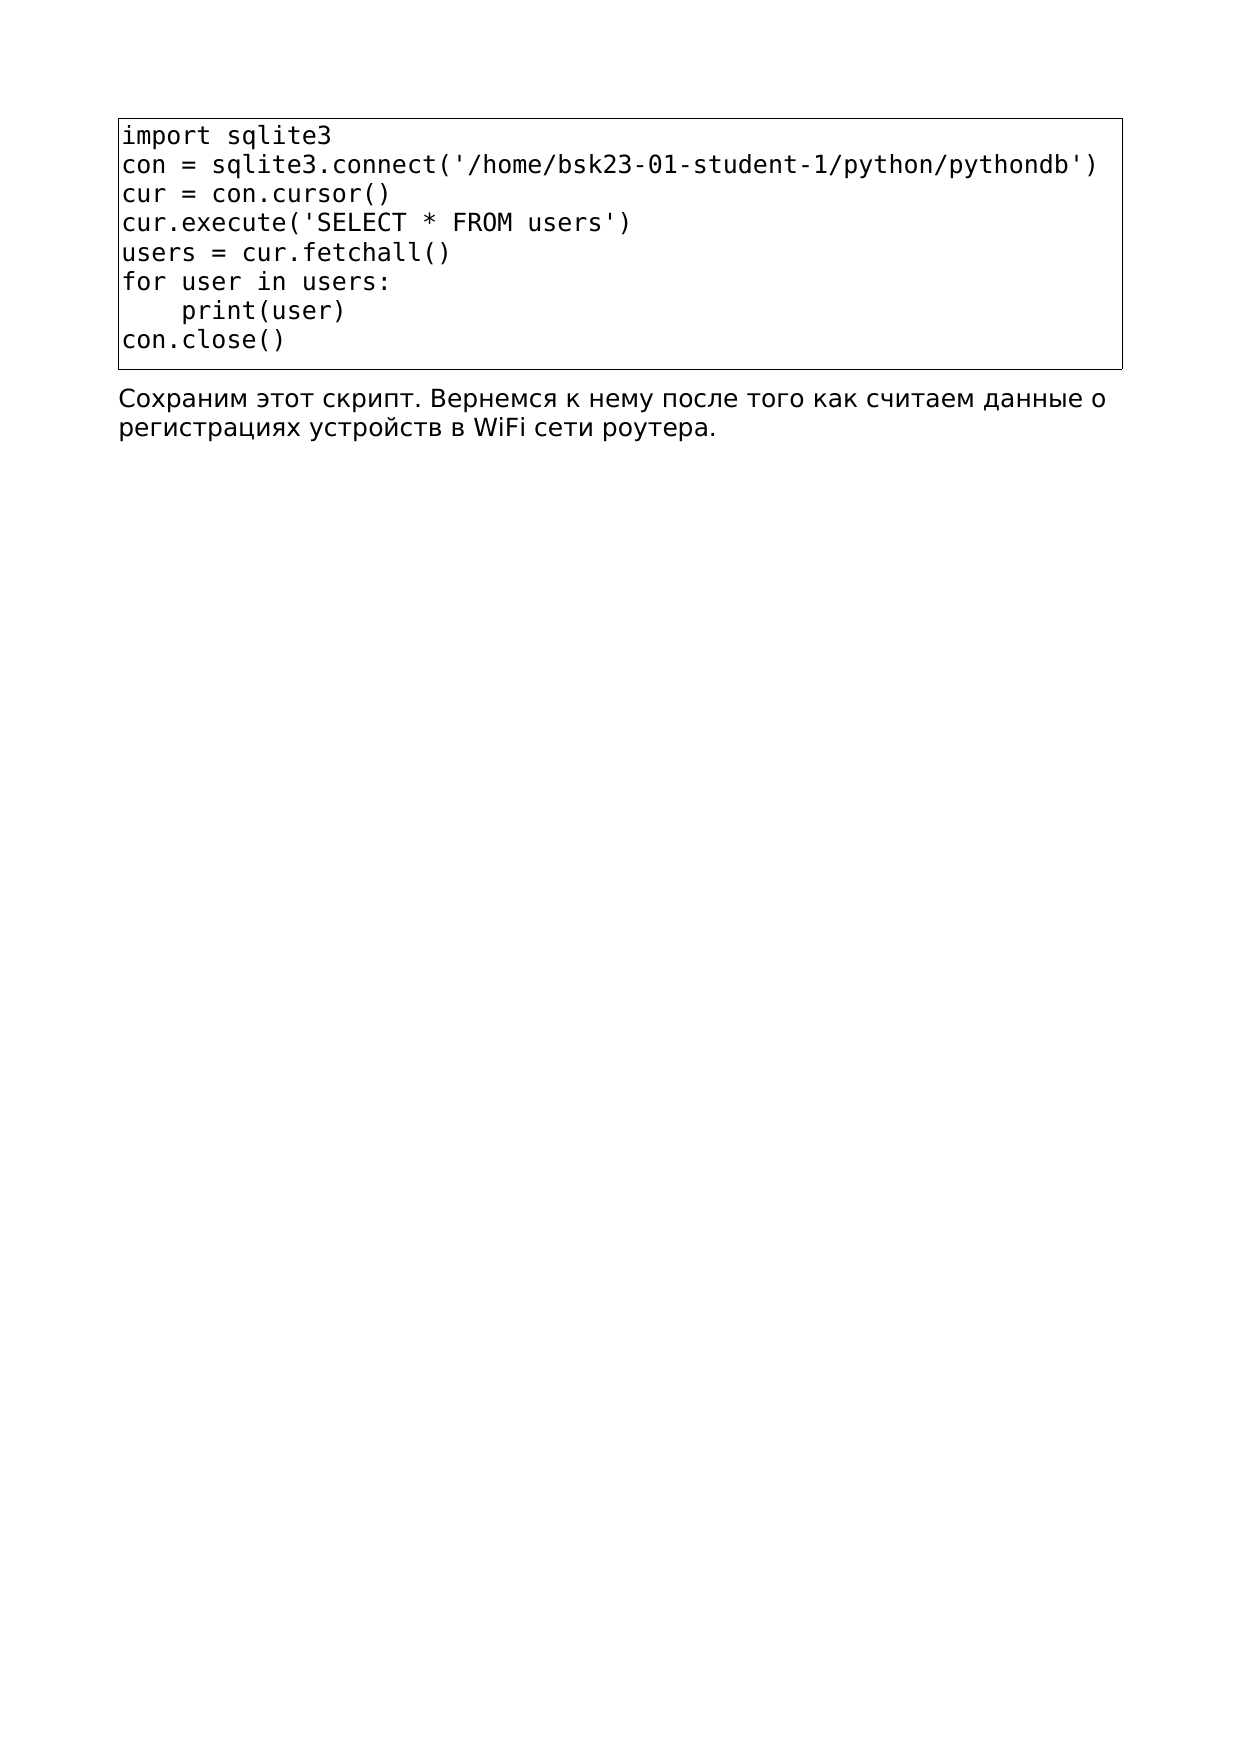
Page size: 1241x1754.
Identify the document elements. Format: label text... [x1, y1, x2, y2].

table_header import sqlite3 con = sqlite3.connect('/home/bsk23-01-student-1/python/pythondb') cur = con.cursor() cur.execute('SELECT * FROM users') users = cur.fetchall() for user in users: print(user) con.close() [119, 119, 1122, 369]
text Сохраним этот скрипт. Вернемся к нему после того как считаем данные о регистрациях устройств в WiFi сети роутера. [118, 384, 1122, 442]
